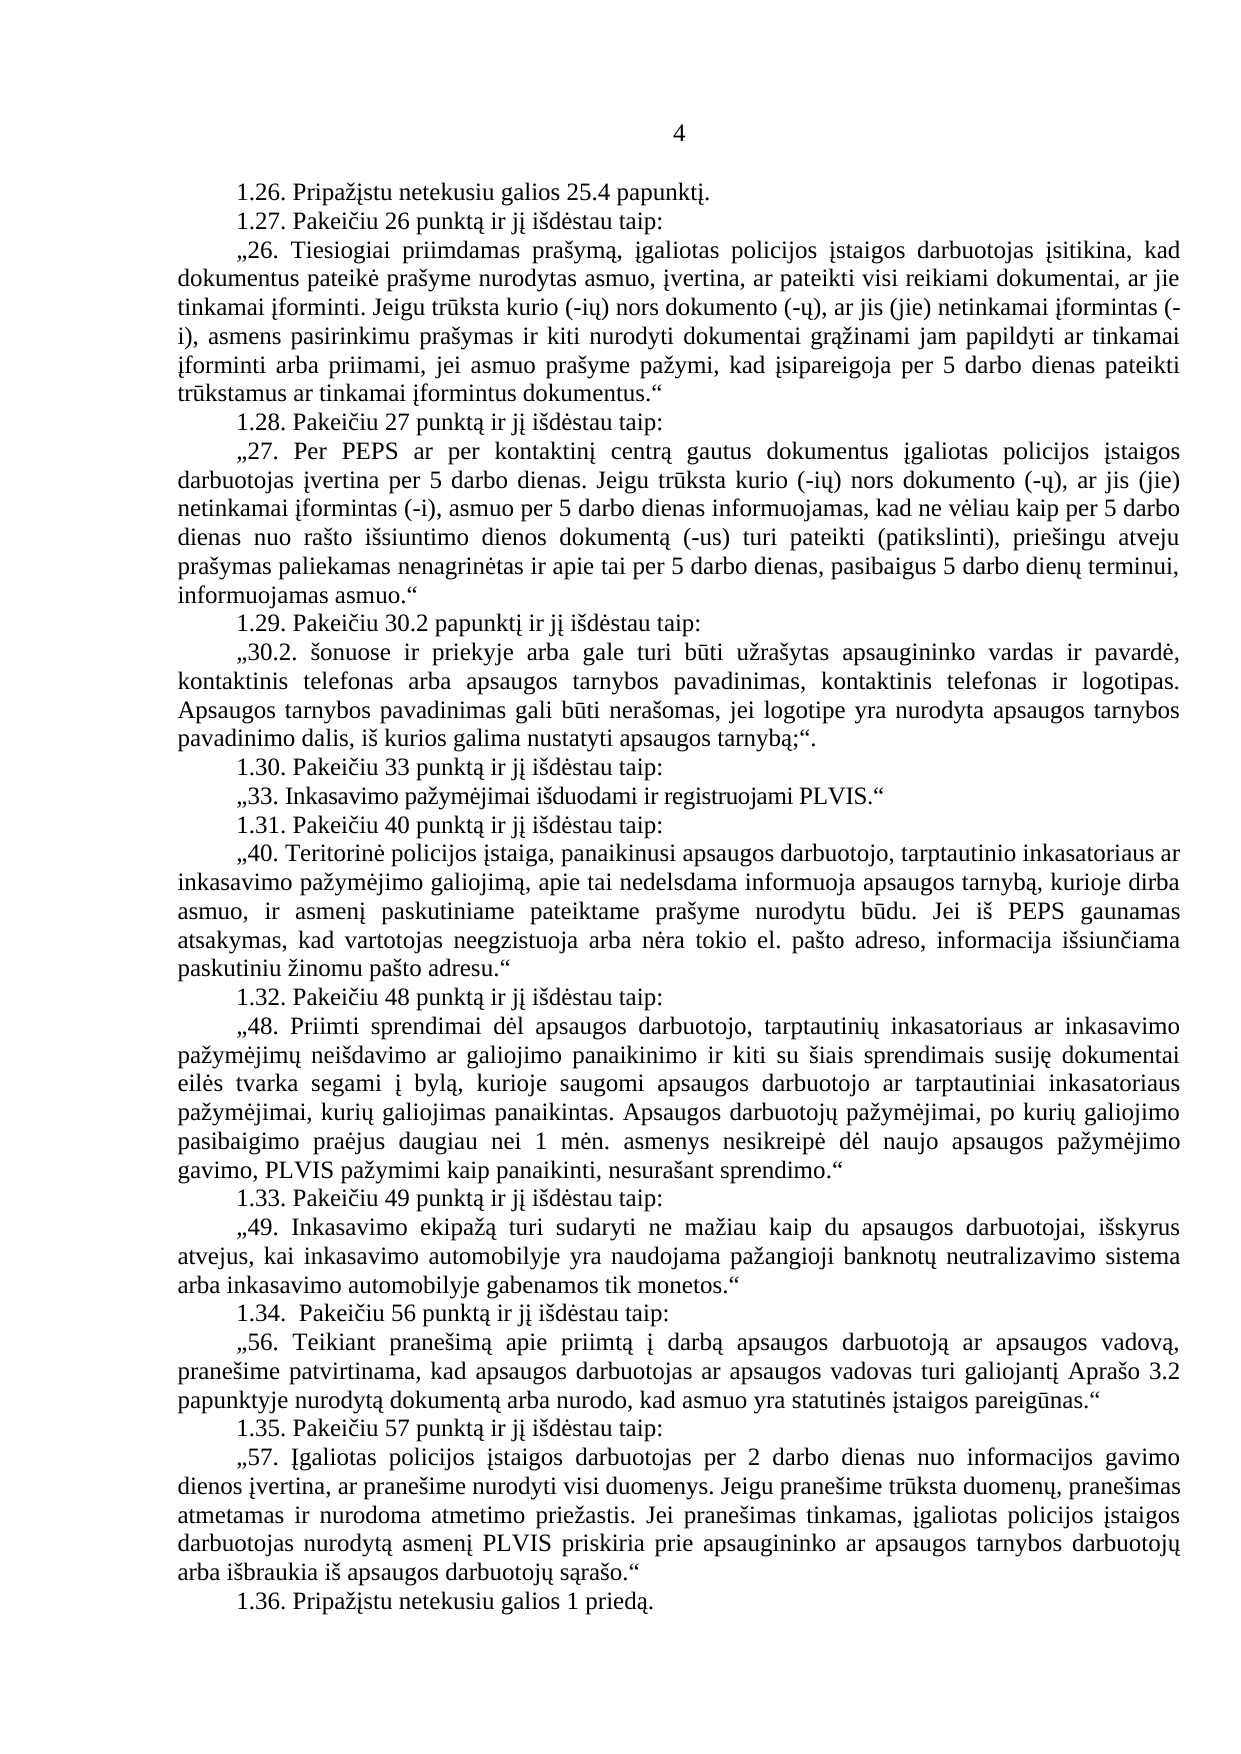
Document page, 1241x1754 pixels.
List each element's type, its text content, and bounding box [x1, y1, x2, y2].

text „27. Per PEPS ar per kontaktinį centrą gautus dokumentus įgaliotas policijos įstaigos darbuotojas įvertina per 5 darbo dienas. Jeigu trūksta kurio (-ių) nors dokumento (-ų), ar jis (jie) netinkamai įformintas (-i), asmuo per 5 darbo dienas informuojamas, kad ne vėliau kaip per 5 darbo dienas nuo rašto išsiuntimo dienos dokumentą (-us) turi pateikti (patikslinti), priešingu atveju prašymas paliekamas nenagrinėtas ir apie tai per 5 darbo dienas, pasibaigus 5 darbo dienų terminui, informuojamas asmuo.“ [177, 436, 1181, 608]
text 1.27. Pakeičiu 26 punktą ir jį išdėstau taip: [177, 206, 1181, 235]
text „56. Teikiant pranešimą apie priimtą į darbą apsaugos darbuotoją ar apsaugos vadovą, pranešime patvirtinama, kad apsaugos darbuotojas ar apsaugos vadovas turi galiojantį Aprašo 3.2 papunktyje nurodytą dokumentą arba nurodo, kad asmuo yra statutinės įstaigos pareigūnas.“ [177, 1327, 1181, 1413]
text „26. Tiesiogiai priimdamas prašymą, įgaliotas policijos įstaigos darbuotojas įsitikina, kad dokumentus pateikė prašyme nurodytas asmuo, įvertina, ar pateikti visi reikiami dokumentai, ar jie tinkamai įforminti. Jeigu trūksta kurio (-ių) nors dokumento (-ų), ar jis (jie) netinkamai įformintas (-i), asmens pasirinkimu prašymas ir kiti nurodyti dokumentai grąžinami jam papildyti ar tinkamai įforminti arba priimami, jei asmuo prašyme pažymi, kad įsipareigoja per 5 darbo dienas pateikti trūkstamus ar tinkamai įformintus dokumentus.“ [177, 235, 1181, 407]
text „57. Įgaliotas policijos įstaigos darbuotojas per 2 darbo dienas nuo informacijos gavimo dienos įvertina, ar pranešime nurodyti visi duomenys. Jeigu pranešime trūksta duomenų, pranešimas atmetamas ir nurodoma atmetimo priežastis. Jei pranešimas tinkamas, įgaliotas policijos įstaigos darbuotojas nurodytą asmenį PLVIS priskiria prie apsaugininko ar apsaugos tarnybos darbuotojų arba išbraukia iš apsaugos darbuotojų sąrašo.“ [177, 1442, 1181, 1586]
text 1.36. Pripažįstu netekusiu galios 1 priedą. [177, 1586, 1181, 1615]
text 1.28. Pakeičiu 27 punktą ir jį išdėstau taip: [177, 407, 1181, 436]
text „49. Inkasavimo ekipažą turi sudaryti ne mažiau kaip du apsaugos darbuotojai, išskyrus atvejus, kai inkasavimo automobilyje yra naudojama pažangioji banknotų neutralizavimo sistema arba inkasavimo automobilyje gabenamos tik monetos.“ [177, 1212, 1181, 1298]
text 1.26. Pripažįstu netekusiu galios 25.4 papunktį. [177, 177, 1181, 206]
text „48. Priimti sprendimai dėl apsaugos darbuotojo, tarptautinių inkasatoriaus ar inkasavimo pažymėjimų neišdavimo ar galiojimo panaikinimo ir kiti su šiais sprendimais susiję dokumentai eilės tvarka segami į bylą, kurioje saugomi apsaugos darbuotojo ar tarptautiniai inkasatoriaus pažymėjimai, kurių galiojimas panaikintas. Apsaugos darbuotojų pažymėjimai, po kurių galiojimo pasibaigimo praėjus daugiau nei 1 mėn. asmenys nesikreipė dėl naujo apsaugos pažymėjimo gavimo, PLVIS pažymimi kaip panaikinti, nesurašant sprendimo.“ [177, 1011, 1181, 1183]
text 1.34. Pakeičiu 56 punktą ir jį išdėstau taip: [177, 1298, 1181, 1327]
text 1.33. Pakeičiu 49 punktą ir jį išdėstau taip: [177, 1183, 1181, 1212]
text 1.31. Pakeičiu 40 punktą ir jį išdėstau taip: [177, 810, 1181, 838]
text „33. Inkasavimo pažymėjimai išduodami ir registruojami PLVIS.“ [177, 781, 1181, 810]
text „30.2. šonuose ir priekyje arba gale turi būti užrašytas apsaugininko vardas ir pavardė, kontaktinis telefonas arba apsaugos tarnybos pavadinimas, kontaktinis telefonas ir logotipas. Apsaugos tarnybos pavadinimas gali būti nerašomas, jei logotipe yra nurodyta apsaugos tarnybos pavadinimo dalis, iš kurios galima nustatyti apsaugos tarnybą;“. [177, 637, 1181, 752]
text 1.35. Pakeičiu 57 punktą ir jį išdėstau taip: [177, 1413, 1181, 1442]
text 1.29. Pakeičiu 30.2 papunktį ir jį išdėstau taip: [177, 608, 1181, 637]
text „40. Teritorinė policijos įstaiga, panaikinusi apsaugos darbuotojo, tarptautinio inkasatoriaus ar inkasavimo pažymėjimo galiojimą, apie tai nedelsdama informuoja apsaugos tarnybą, kurioje dirba asmuo, ir asmenį paskutiniame pateiktame prašyme nurodytu būdu. Jei iš PEPS gaunamas atsakymas, kad vartotojas neegzistuoja arba nėra tokio el. pašto adreso, informacija išsiunčiama paskutiniu žinomu pašto adresu.“ [177, 838, 1181, 982]
text 1.30. Pakeičiu 33 punktą ir jį išdėstau taip: [177, 752, 1181, 781]
text 1.32. Pakeičiu 48 punktą ir jį išdėstau taip: [177, 982, 1181, 1011]
